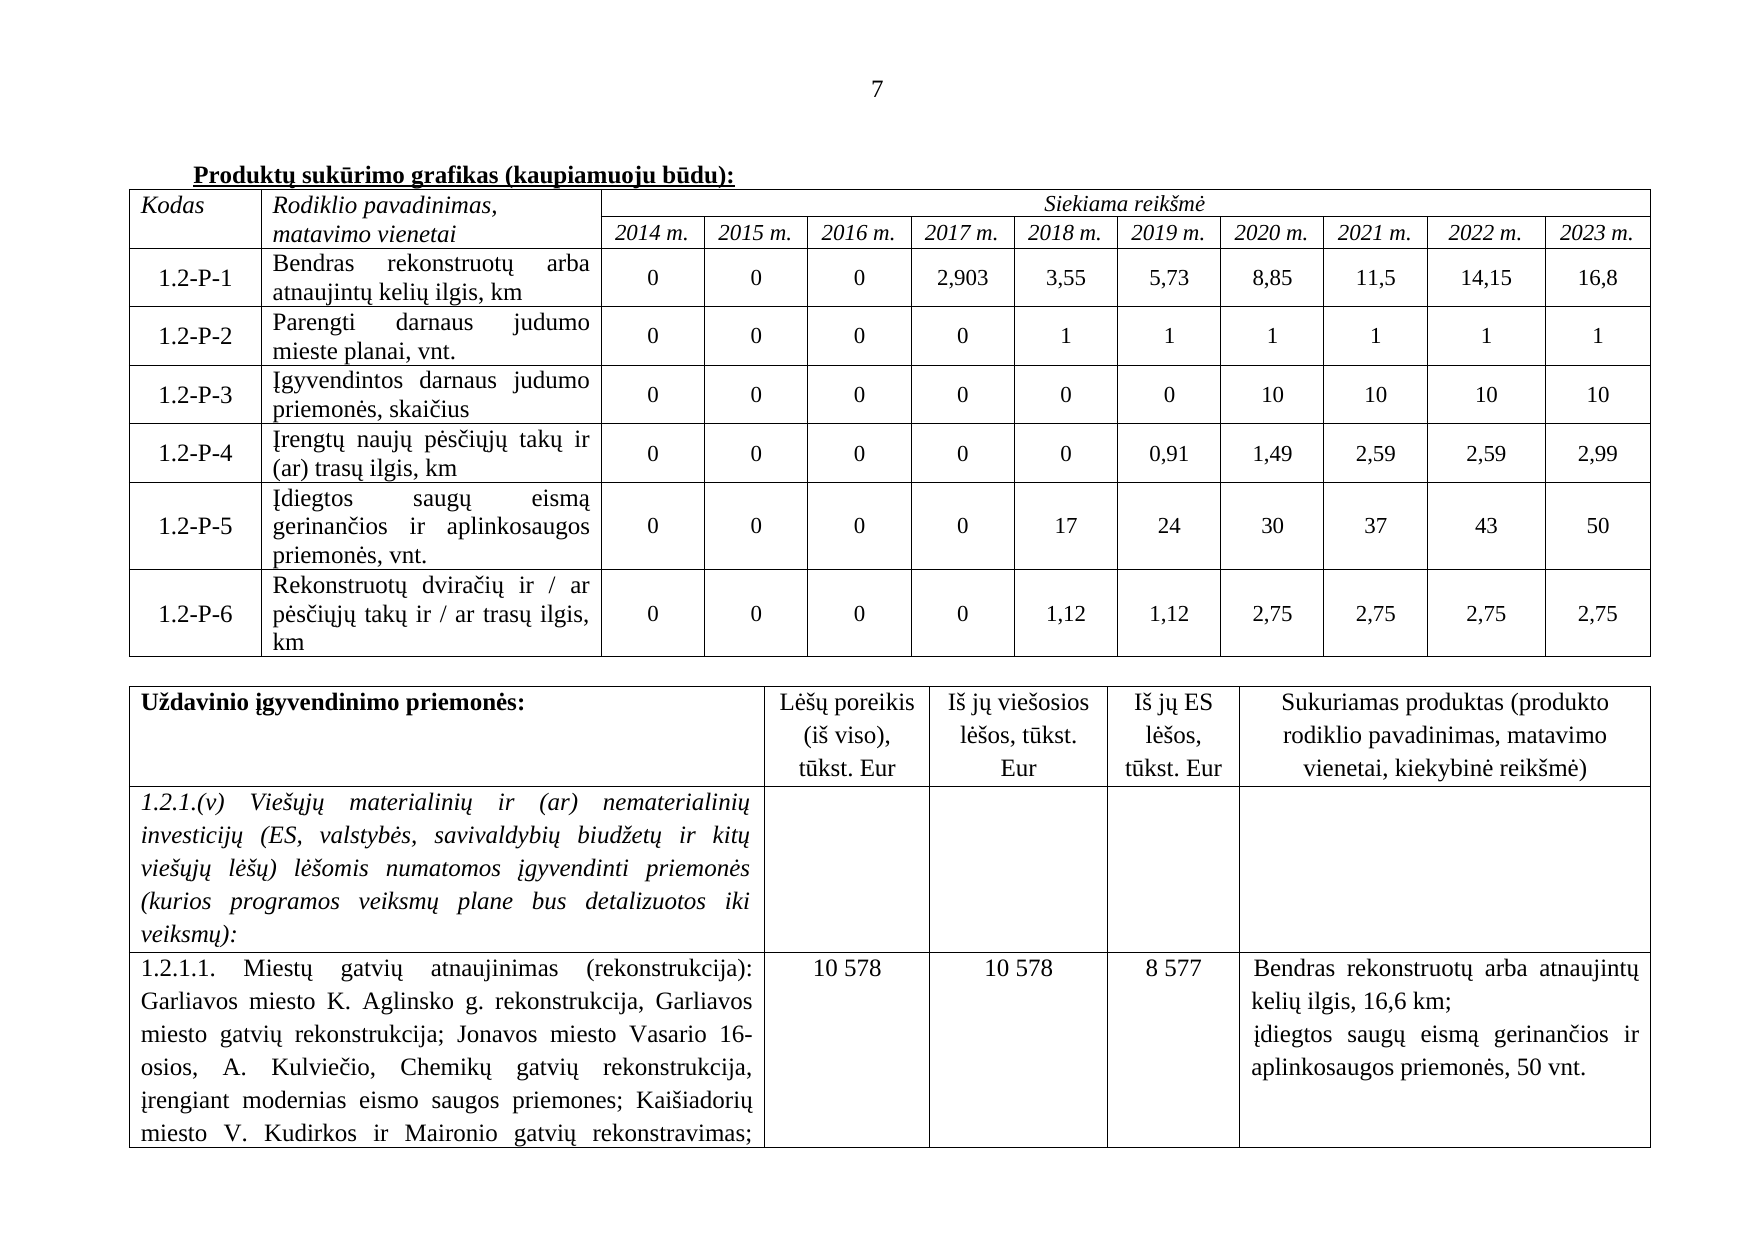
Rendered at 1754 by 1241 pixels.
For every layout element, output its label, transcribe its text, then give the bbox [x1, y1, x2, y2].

table_cell 0,91 [1118, 424, 1220, 482]
table_cell 0 [808, 307, 911, 364]
table_cell 2020 m. [1221, 217, 1323, 247]
table_cell 1 [1221, 307, 1323, 364]
table_cell 0 [808, 570, 911, 656]
table_cell 0 [1118, 366, 1220, 423]
table_cell 16,8 [1546, 249, 1650, 306]
table_cell 0 [808, 424, 911, 482]
table_cell 0 [912, 366, 1014, 423]
table_header Uždavinio įgyvendinimo priemonės: [130, 687, 764, 786]
table_cell 0 [808, 249, 911, 306]
table_cell 2016 m. [808, 217, 911, 247]
table_cell 0 [1015, 366, 1117, 423]
table_header Kodas [130, 190, 261, 247]
table_cell 2019 m. [1118, 217, 1220, 247]
table_cell Parengti darnaus judumo mieste planai, vnt. [262, 307, 601, 364]
table_header Rodiklio pavadinimas, matavimo vienetai [262, 190, 601, 247]
table_header Iš jų viešosios lėšos, tūkst. Eur [930, 687, 1107, 786]
table_cell 0 [705, 483, 807, 569]
table_cell 30 [1221, 483, 1323, 569]
table_cell 1 [1546, 307, 1650, 364]
table_cell 1 [1324, 307, 1427, 364]
text Produktų sukūrimo grafikas (kaupiamuoju būdu): [118, 160, 1636, 189]
table_cell 0 [808, 366, 911, 423]
table_cell [1651, 482, 1682, 569]
table_cell 50 [1546, 483, 1650, 569]
table_header Lėšų poreikis (iš viso), tūkst. Eur [765, 687, 929, 786]
table_cell 10 578 [930, 953, 1107, 1147]
table_cell 2023 m. [1546, 217, 1650, 247]
table_cell 0 [602, 424, 704, 482]
table_cell 1.2-P-5 [130, 483, 261, 569]
table_cell 0 [1015, 424, 1117, 482]
table_header Siekiama reikšmė [602, 190, 1650, 216]
table_cell 2021 m. [1324, 217, 1427, 247]
table_cell 3,55 [1015, 249, 1117, 306]
table_cell 0 [602, 570, 704, 656]
table_cell 0 [912, 424, 1014, 482]
table_cell 1.2.1.1. Miestų gatvių atnaujinimas (rekonstrukcija): Garliavos miesto K. Aglinsko g. rekonstrukcija, Garliavos miesto gatvių rekonstrukcija; Jonavos miesto Vasario 16-osios, A. Kulviečio, Chemikų gatvių rekonstrukcija, įrengiant modernias eismo saugos priemones; Kaišiadorių miesto V. Kudirkos ir Maironio gatvių rekonstravimas; [130, 953, 764, 1147]
table_cell [930, 787, 1107, 952]
table_cell 2,75 [1428, 570, 1545, 656]
table_cell 43 [1428, 483, 1545, 569]
table_cell 1.2-P-4 [130, 424, 261, 482]
table_cell 2018 m. [1015, 217, 1117, 247]
table_cell 0 [705, 249, 807, 306]
table_cell 0 [808, 483, 911, 569]
table_cell 1.2-P-6 [130, 570, 261, 656]
table_cell 10 [1221, 366, 1323, 423]
table_cell 10 578 [765, 953, 929, 1147]
table_cell 0 [705, 307, 807, 364]
table_cell [765, 787, 929, 952]
table_header [1651, 189, 1682, 216]
table_header Iš jų ES lėšos, tūkst. Eur [1108, 687, 1239, 786]
table_cell 17 [1015, 483, 1117, 569]
table_cell 0 [602, 249, 704, 306]
table_cell [1651, 248, 1682, 306]
table_cell 8 577 [1108, 953, 1239, 1147]
table_cell 37 [1324, 483, 1427, 569]
table_cell 0 [602, 366, 704, 423]
table_cell 10 [1546, 366, 1650, 423]
table_cell [1651, 365, 1682, 423]
table_cell 0 [912, 307, 1014, 364]
table_cell 10 [1428, 366, 1545, 423]
table_cell 0 [705, 424, 807, 482]
table_cell [1651, 423, 1682, 482]
table_cell 5,73 [1118, 249, 1220, 306]
table_cell 0 [912, 570, 1014, 656]
table_cell 10 [1324, 366, 1427, 423]
table_cell 2,903 [912, 249, 1014, 306]
table_cell Bendras rekonstruotų arba atnaujintų kelių ilgis, km [262, 249, 601, 306]
table_cell 1.2-P-2 [130, 307, 261, 364]
table_cell 24 [1118, 483, 1220, 569]
table_cell 0 [912, 483, 1014, 569]
table_cell 2,59 [1324, 424, 1427, 482]
table_cell Įgyvendintos darnaus judumo priemonės, skaičius [262, 366, 601, 423]
table_cell 2,75 [1546, 570, 1650, 656]
table_cell 1.2.1.(v) Viešųjų materialinių ir (ar) nematerialinių investicijų (ES, valstybės, savivaldybių biudžetų ir kitų viešųjų lėšų) lėšomis numatomos įgyvendinti priemonės (kurios programos veiksmų plane bus detalizuotos iki veiksmų): [130, 787, 764, 952]
table_cell Rekonstruotų dviračių ir / ar pėsčiųjų takų ir / ar trasų ilgis, km [262, 570, 601, 656]
table_cell 2015 m. [705, 217, 807, 247]
table_cell [1651, 216, 1682, 247]
table_cell 2022 m. [1428, 217, 1545, 247]
table_cell 1,12 [1118, 570, 1220, 656]
table_header Sukuriamas produktas (produkto rodiklio pavadinimas, matavimo vienetai, kiekybinė reikšmė) [1240, 687, 1650, 786]
table_cell [1240, 787, 1650, 952]
table_cell 1,12 [1015, 570, 1117, 656]
table_cell 8,85 [1221, 249, 1323, 306]
table_cell Bendras rekonstruotų arba atnaujintų kelių ilgis, 16,6 km; įdiegtos saugų eismą gerinančios ir aplinkosaugos priemonės, 50 vnt. [1240, 953, 1650, 1147]
table_cell 2,75 [1221, 570, 1323, 656]
table_cell 2014 m. [602, 217, 704, 247]
table_cell Įrengtų naujų pėsčiųjų takų ir (ar) trasų ilgis, km [262, 424, 601, 482]
table_cell 1 [1428, 307, 1545, 364]
table_cell 2,99 [1546, 424, 1650, 482]
table_cell 1.2-P-1 [130, 249, 261, 306]
table_cell 2017 m. [912, 217, 1014, 247]
table_cell 1.2-P-3 [130, 366, 261, 423]
table_cell 0 [705, 570, 807, 656]
table_cell 1 [1118, 307, 1220, 364]
table_cell 1 [1015, 307, 1117, 364]
table_cell 14,15 [1428, 249, 1545, 306]
table_cell 11,5 [1324, 249, 1427, 306]
table_cell 2,59 [1428, 424, 1545, 482]
table_cell 0 [705, 366, 807, 423]
table_cell [1651, 569, 1682, 656]
table_cell [1651, 306, 1682, 364]
table_cell 0 [602, 307, 704, 364]
table_cell 1,49 [1221, 424, 1323, 482]
table_cell 2,75 [1324, 570, 1427, 656]
table_cell [1108, 787, 1239, 952]
table_cell Įdiegtos saugų eismą gerinančios ir aplinkosaugos priemonės, vnt. [262, 483, 601, 569]
table_cell 0 [602, 483, 704, 569]
